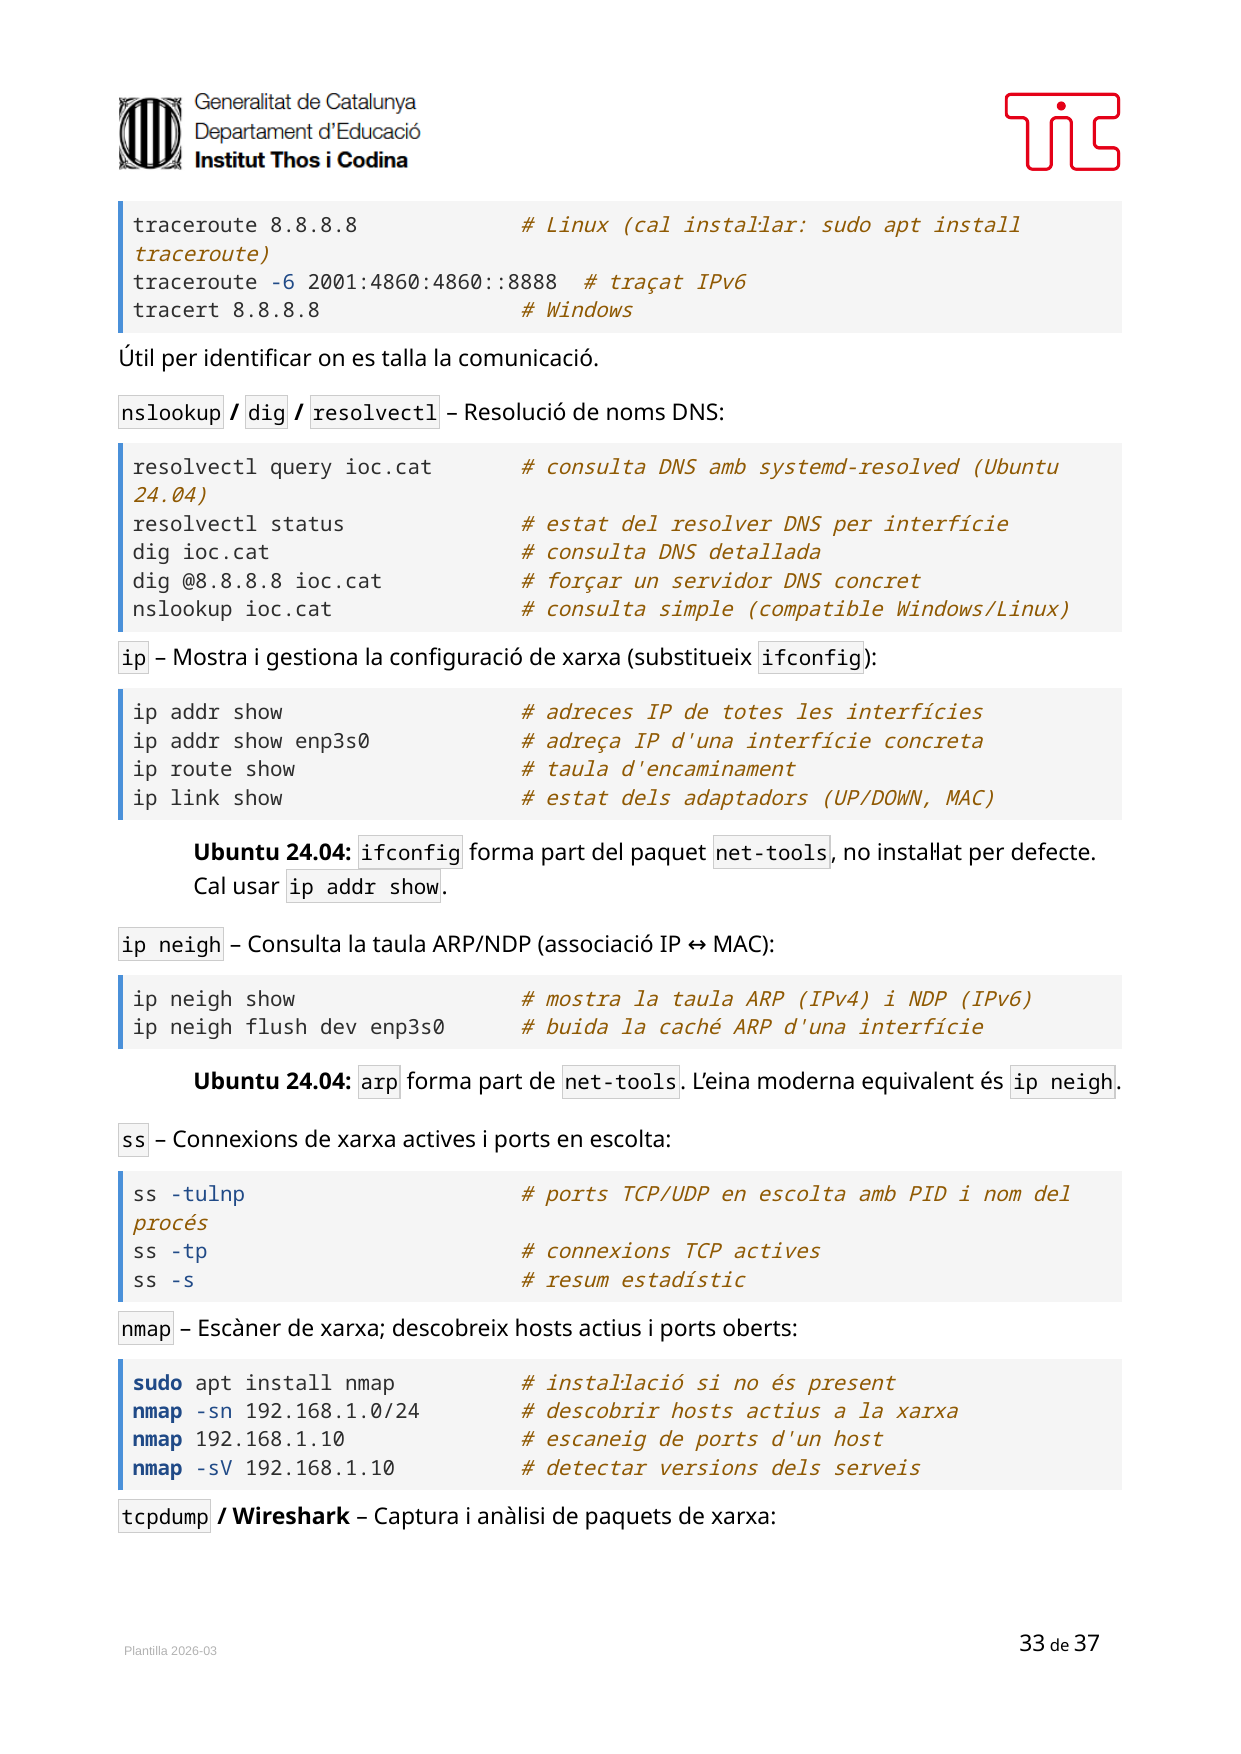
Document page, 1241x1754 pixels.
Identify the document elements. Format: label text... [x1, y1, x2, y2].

text ip – Mostra i gestiona la configuració de xarxa (substitueix ifconfig): [864, 641, 1122, 674]
text ss – Connexions de xarxa actives i ports en escolta: [149, 1122, 1122, 1157]
text ip addr show # adreces IP de totes les interfícies [118, 688, 1122, 726]
text traceroute -6 2001:4860:4860::8888 # traçat IPv6 [123, 267, 1122, 296]
text ip neigh flush dev enp3s0 # buida la caché ARP d'una interfície [123, 1012, 1122, 1049]
text ip neigh – Consulta la taula ARP/NDP (associació IP ↔ MAC): [224, 927, 1122, 961]
text dig @8.8.8.8 ioc.cat # forçar un servidor DNS concret [123, 566, 1122, 594]
text . L’eina moderna equivalent és ip neigh [680, 1064, 1115, 1099]
text Ubuntu 24.04: arp [193, 1064, 400, 1099]
text nslookup / dig / resolvectl – Resolució de noms DNS: [440, 395, 1122, 429]
text Ubuntu 24.04: ifconfig forma part del paquet net-tools, no instal·lat per defecte. Cal usar ip addr show. [193, 835, 358, 903]
text nmap -sn 192.168.1.0/24 # descobrir hosts actius a la xarxa [123, 1396, 1122, 1424]
text dig ioc.cat # consulta DNS detallada [123, 537, 1122, 566]
text ss -tulnp # ports TCP/UDP en escolta amb PID i nom del procés [123, 1171, 1122, 1236]
text Ubuntu 24.04: ifconfig forma part del paquet net-tools, no instal·lat per defecte. Cal usar ip addr show. [441, 835, 1122, 903]
text nmap 192.168.1.10 # escaneig de ports d'un host [123, 1424, 1122, 1453]
text ip route show # taula d'encaminament [123, 754, 1122, 783]
text resolvectl status # estat del resolver DNS per interfície [123, 509, 1122, 537]
text tcpdump / Wireshark – Captura i anàlisi de paquets de xarxa: [211, 1499, 1122, 1533]
text sudo apt install nmap # instal·lació si no és present [123, 1359, 1122, 1396]
picture [118, 92, 422, 171]
text ss -tp # connexions TCP actives [123, 1236, 1122, 1265]
text Útil per identificar on es talla la comunicació. [118, 342, 1122, 373]
text . [1116, 1064, 1122, 1099]
text resolvectl query ioc.cat # consulta DNS amb systemd-resolved (Ubuntu 24.04) [123, 443, 1122, 509]
text forma part de net-tools [401, 1064, 679, 1099]
text nmap – Escàner de xarxa; descobreix hosts actius i ports oberts: [174, 1311, 1122, 1345]
text ip neigh show # mostra la taula ARP (IPv4) i NDP (IPv6) [123, 975, 1122, 1012]
text nslookup ioc.cat # consulta simple (compatible Windows/Linux) [123, 594, 1122, 632]
text nmap -sV 192.168.1.10 # detectar versions dels serveis [123, 1453, 1122, 1490]
picture [1004, 92, 1123, 171]
text tracert 8.8.8.8 # Windows [123, 296, 1122, 333]
text ip link show # estat dels adaptadors (UP/DOWN, MAC) [123, 783, 1122, 820]
text ss -s # resum estadístic [123, 1265, 1122, 1302]
text ip – Mostra i gestiona la configuració de xarxa (substitueix ifconfig): [149, 641, 758, 674]
text ip addr show enp3s0 # adreça IP d'una interfície concreta [123, 726, 1122, 754]
text traceroute 8.8.8.8 # Linux (cal instal·lar: sudo apt install traceroute) [123, 201, 1122, 267]
